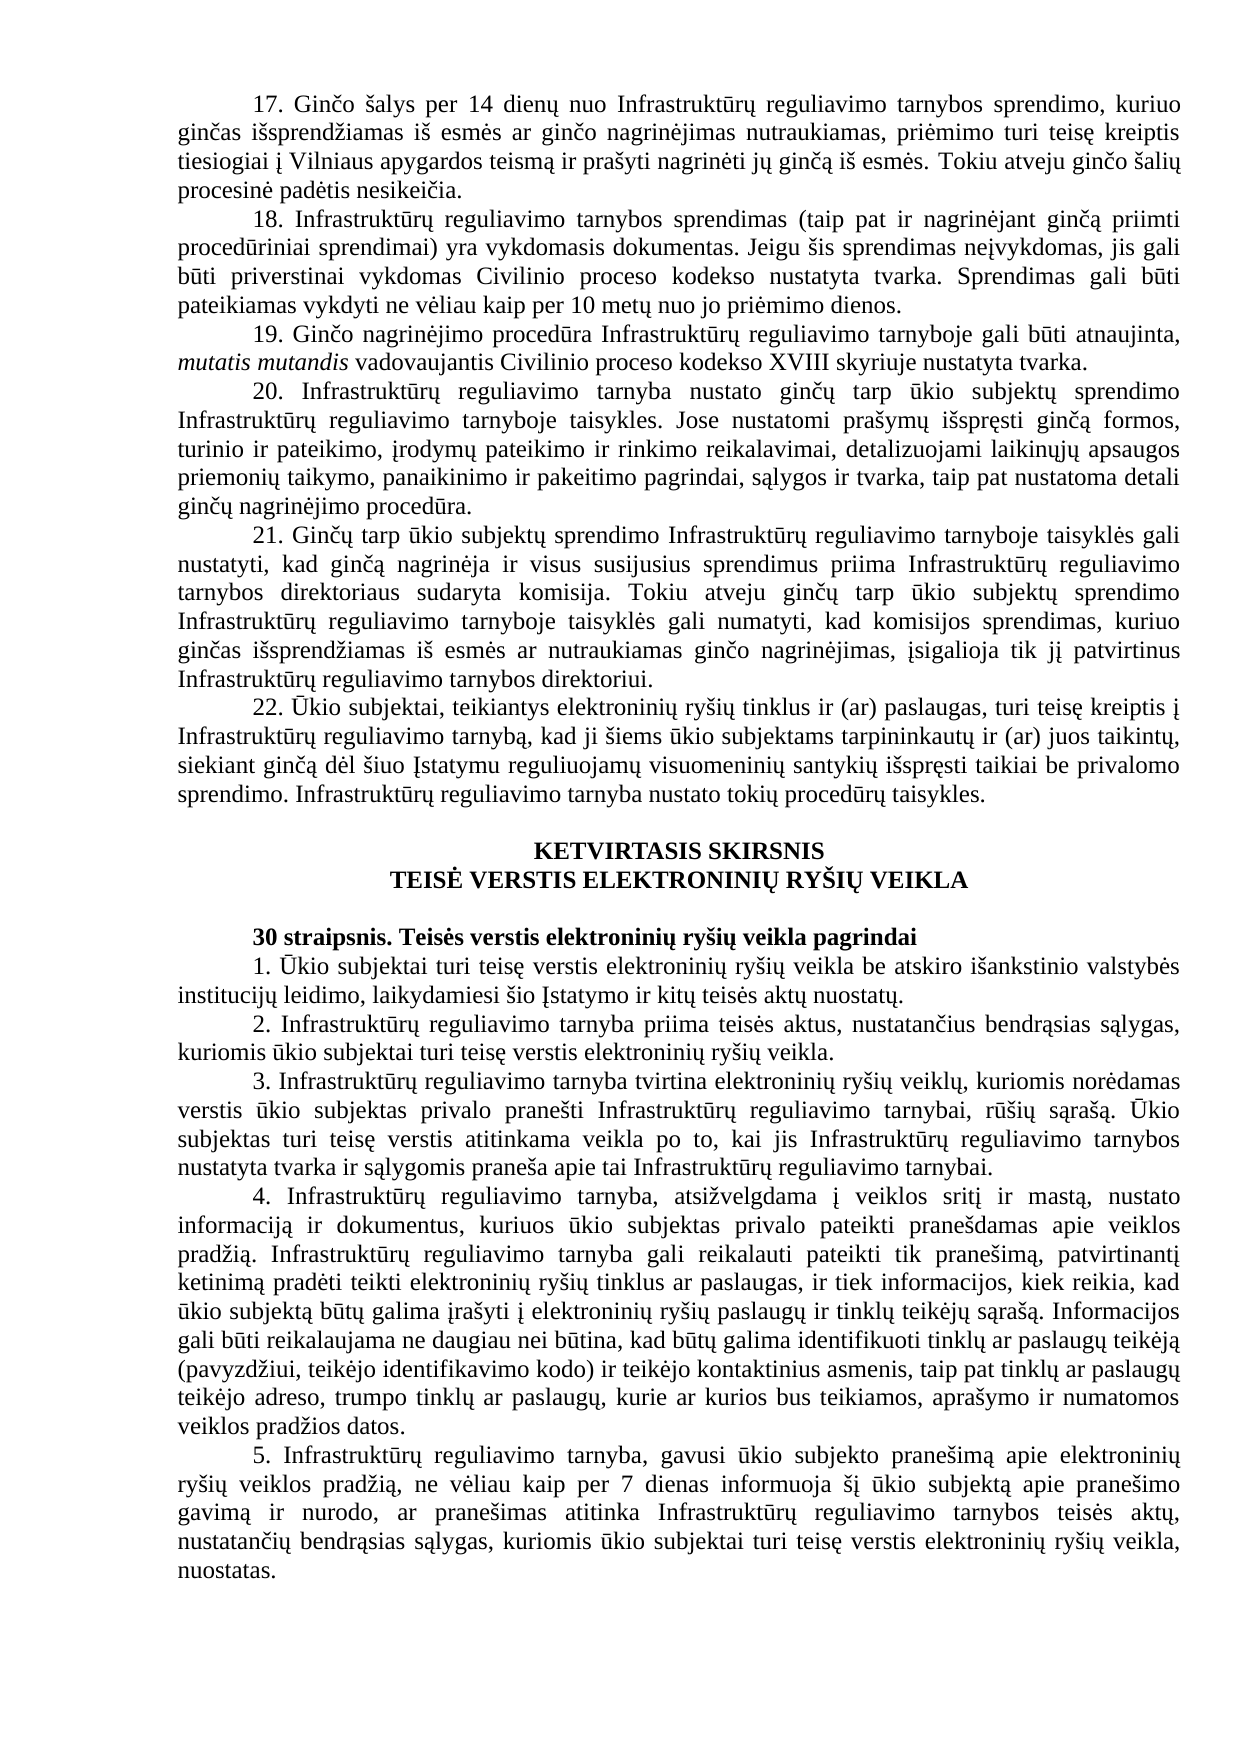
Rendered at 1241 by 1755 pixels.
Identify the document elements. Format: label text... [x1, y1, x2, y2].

text 21. Ginčų tarp ūkio subjektų sprendimo Infrastruktūrų reguliavimo tarnyboje taisyklės gali nustatyti, kad ginčą nagrinėja ir visus susijusius sprendimus priima Infrastruktūrų reguliavimo tarnybos direktoriaus sudaryta komisija. Tokiu atveju ginčų tarp ūkio subjektų sprendimo Infrastruktūrų reguliavimo tarnyboje taisyklės gali numatyti, kad komisijos sprendimas, kuriuo ginčas išsprendžiamas iš esmės ar nutraukiamas ginčo nagrinėjimas, įsigalioja tik jį patvirtinus Infrastruktūrų reguliavimo tarnybos direktoriui. [177, 520, 1181, 692]
text 4. Infrastruktūrų reguliavimo tarnyba, atsižvelgdama į veiklos sritį ir mastą, nustato informaciją ir dokumentus, kuriuos ūkio subjektas privalo pateikti pranešdamas apie veiklos pradžią. Infrastruktūrų reguliavimo tarnyba gali reikalauti pateikti tik pranešimą, patvirtinantį ketinimą pradėti teikti elektroninių ryšių tinklus ar paslaugas, ir tiek informacijos, kiek reikia, kad ūkio subjektą būtų galima įrašyti į elektroninių ryšių paslaugų ir tinklų teikėjų sąrašą. Informacijos gali būti reikalaujama ne daugiau nei būtina, kad būtų galima identifikuoti tinklų ar paslaugų teikėją (pavyzdžiui, teikėjo identifikavimo kodo) ir teikėjo kontaktinius asmenis, taip pat tinklų ar paslaugų teikėjo adreso, trumpo tinklų ar paslaugų, kurie ar kurios bus teikiamos, aprašymo ir numatomos veiklos pradžios datos. [177, 1181, 1181, 1440]
text 2. Infrastruktūrų reguliavimo tarnyba priima teisės aktus, nustatančius bendrąsias sąlygas, kuriomis ūkio subjektai turi teisę verstis elektroninių ryšių veikla. [177, 1009, 1181, 1066]
text 30 straipsnis. Teisės verstis elektroninių ryšių veikla pagrindai [177, 922, 1181, 951]
text 1. Ūkio subjektai turi teisę verstis elektroninių ryšių veikla be atskiro išankstinio valstybės institucijų leidimo, laikydamiesi šio Įstatymo ir kitų teisės aktų nuostatų. [177, 951, 1181, 1009]
text 17. Ginčo šalys per 14 dienų nuo Infrastruktūrų reguliavimo tarnybos sprendimo, kuriuo ginčas išsprendžiamas iš esmės ar ginčo nagrinėjimas nutraukiamas, priėmimo turi teisę kreiptis tiesiogiai į Vilniaus apygardos teismą ir prašyti nagrinėti jų ginčą iš esmės. Tokiu atveju ginčo šalių procesinė padėtis nesikeičia. [177, 89, 1181, 204]
text 20. Infrastruktūrų reguliavimo tarnyba nustato ginčų tarp ūkio subjektų sprendimo Infrastruktūrų reguliavimo tarnyboje taisykles. Jose nustatomi prašymų išspręsti ginčą formos, turinio ir pateikimo, įrodymų pateikimo ir rinkimo reikalavimai, detalizuojami laikinųjų apsaugos priemonių taikymo, panaikinimo ir pakeitimo pagrindai, sąlygos ir tvarka, taip pat nustatoma detali ginčų nagrinėjimo procedūra. [177, 376, 1181, 520]
text KETVIRTASIS SKIRSNIS [177, 836, 1181, 865]
text 5. Infrastruktūrų reguliavimo tarnyba, gavusi ūkio subjekto pranešimą apie elektroninių ryšių veiklos pradžią, ne vėliau kaip per 7 dienas informuoja šį ūkio subjektą apie pranešimo gavimą ir nurodo, ar pranešimas atitinka Infrastruktūrų reguliavimo tarnybos teisės aktų, nustatančių bendrąsias sąlygas, kuriomis ūkio subjektai turi teisę verstis elektroninių ryšių veikla, nuostatas. [177, 1440, 1181, 1584]
text TEISĖ VERSTIS ELEKTRONINIŲ RYŠIŲ VEIKLA [177, 865, 1181, 894]
text 22. Ūkio subjektai, teikiantys elektroninių ryšių tinklus ir (ar) paslaugas, turi teisę kreiptis į Infrastruktūrų reguliavimo tarnybą, kad ji šiems ūkio subjektams tarpininkautų ir (ar) juos taikintų, siekiant ginčą dėl šiuo Įstatymu reguliuojamų visuomeninių santykių išspręsti taikiai be privalomo sprendimo. Infrastruktūrų reguliavimo tarnyba nustato tokių procedūrų taisykles. [177, 692, 1181, 807]
text 3. Infrastruktūrų reguliavimo tarnyba tvirtina elektroninių ryšių veiklų, kuriomis norėdamas verstis ūkio subjektas privalo pranešti Infrastruktūrų reguliavimo tarnybai, rūšių sąrašą. Ūkio subjektas turi teisę verstis atitinkama veikla po to, kai jis Infrastruktūrų reguliavimo tarnybos nustatyta tvarka ir sąlygomis praneša apie tai Infrastruktūrų reguliavimo tarnybai. [177, 1066, 1181, 1181]
text 18. Infrastruktūrų reguliavimo tarnybos sprendimas (taip pat ir nagrinėjant ginčą priimti procedūriniai sprendimai) yra vykdomasis dokumentas. Jeigu šis sprendimas neįvykdomas, jis gali būti priverstinai vykdomas Civilinio proceso kodekso nustatyta tvarka. Sprendimas gali būti pateikiamas vykdyti ne vėliau kaip per 10 metų nuo jo priėmimo dienos. [177, 204, 1181, 319]
text 19. Ginčo nagrinėjimo procedūra Infrastruktūrų reguliavimo tarnyboje gali būti atnaujinta, mutatis mutandis vadovaujantis Civilinio proceso kodekso XVIII skyriuje nustatyta tvarka. [177, 319, 1181, 376]
